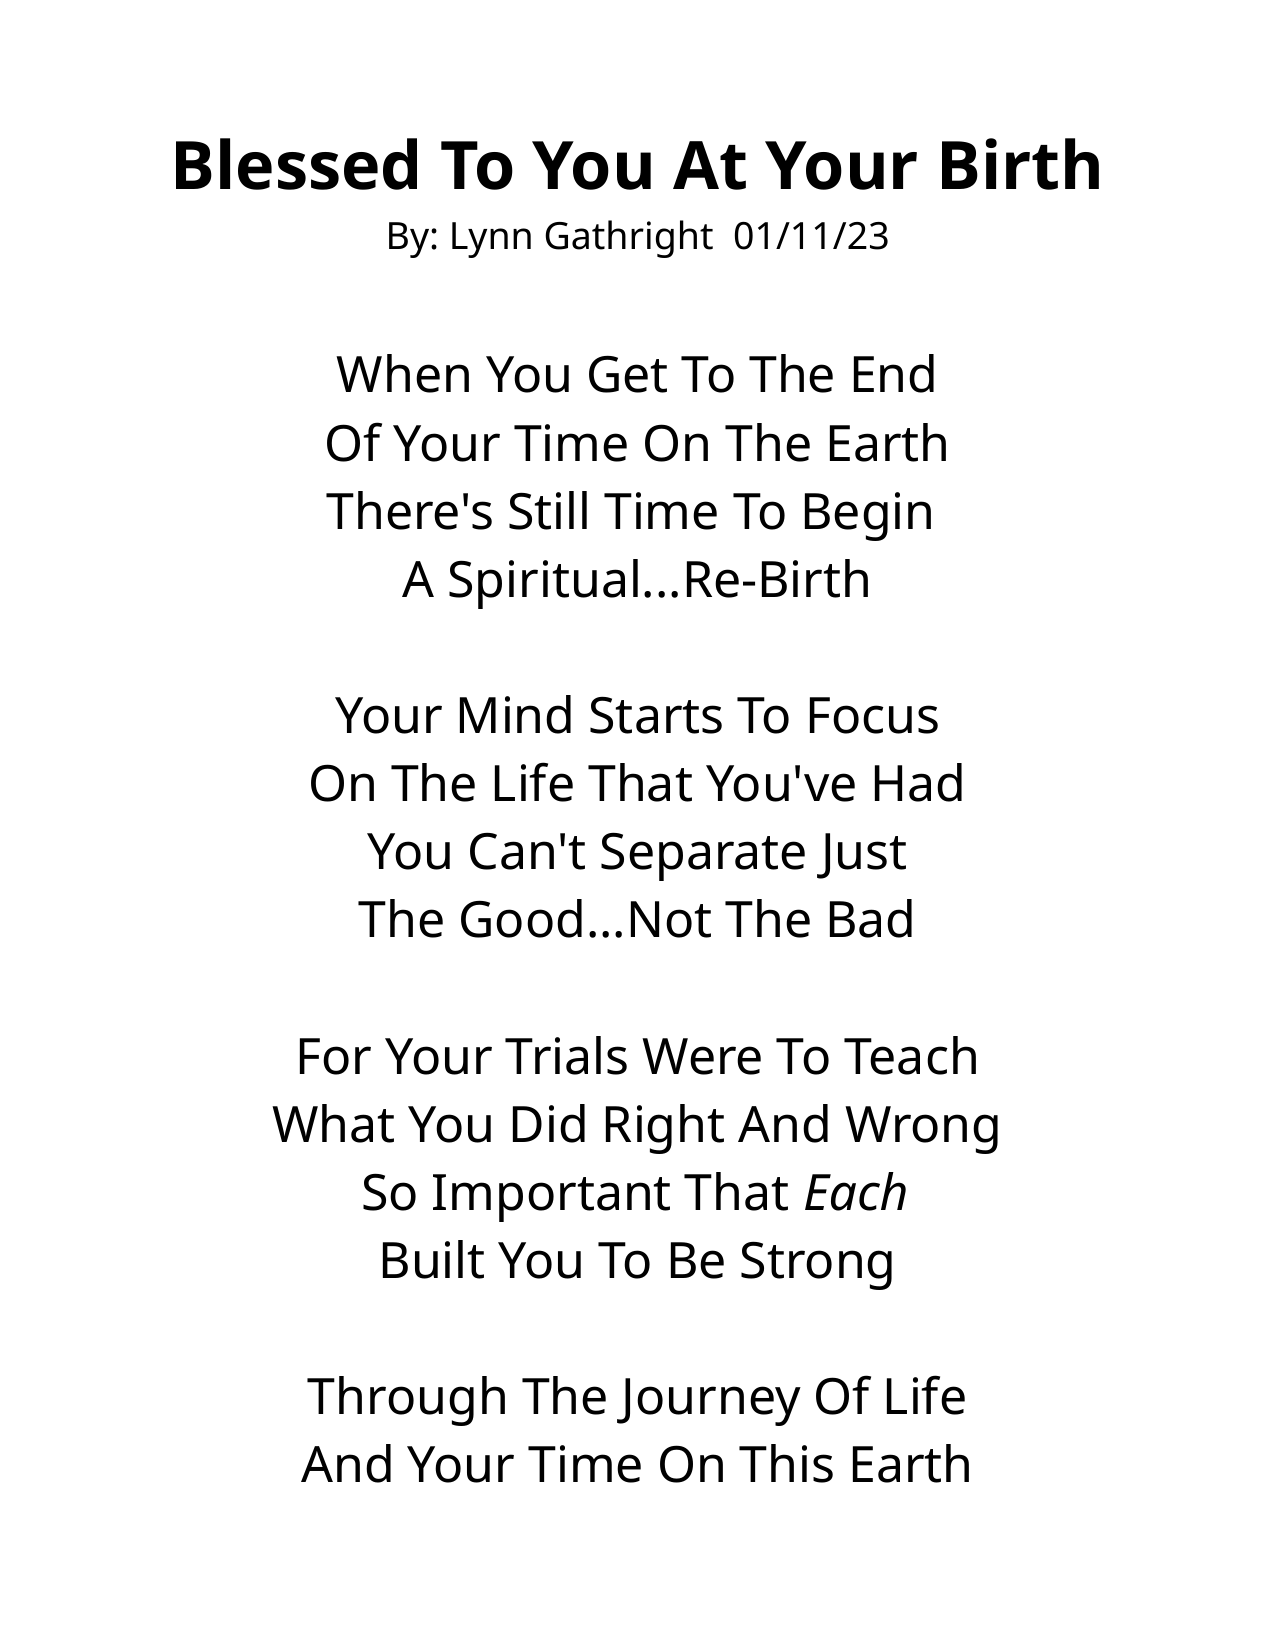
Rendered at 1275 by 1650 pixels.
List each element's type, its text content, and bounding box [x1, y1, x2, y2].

text A Spiritual...Re-Birth [118, 544, 1157, 612]
text On The Life That You've Had [118, 748, 1157, 816]
text For Your Trials Were To Teach [118, 1021, 1157, 1089]
text Your Mind Starts To Focus [118, 680, 1157, 748]
text Of Your Time On The Earth [118, 408, 1157, 476]
text What You Did Right And Wrong [118, 1089, 1157, 1157]
text Built You To Be Strong [118, 1225, 1157, 1293]
text By: Lynn Gathright 01/11/23 [118, 209, 1157, 260]
text There's Still Time To Begin [118, 476, 1157, 544]
text When You Get To The End [118, 339, 1157, 408]
text You Can't Separate Just [118, 816, 1157, 884]
text And Your Time On This Earth [118, 1429, 1157, 1498]
text The Good...Not The Bad [118, 884, 1157, 953]
text Blessed To You At Your Birth [118, 118, 1157, 209]
text Through The Journey Of Life [118, 1361, 1157, 1429]
text So Important That Each [118, 1157, 1157, 1225]
